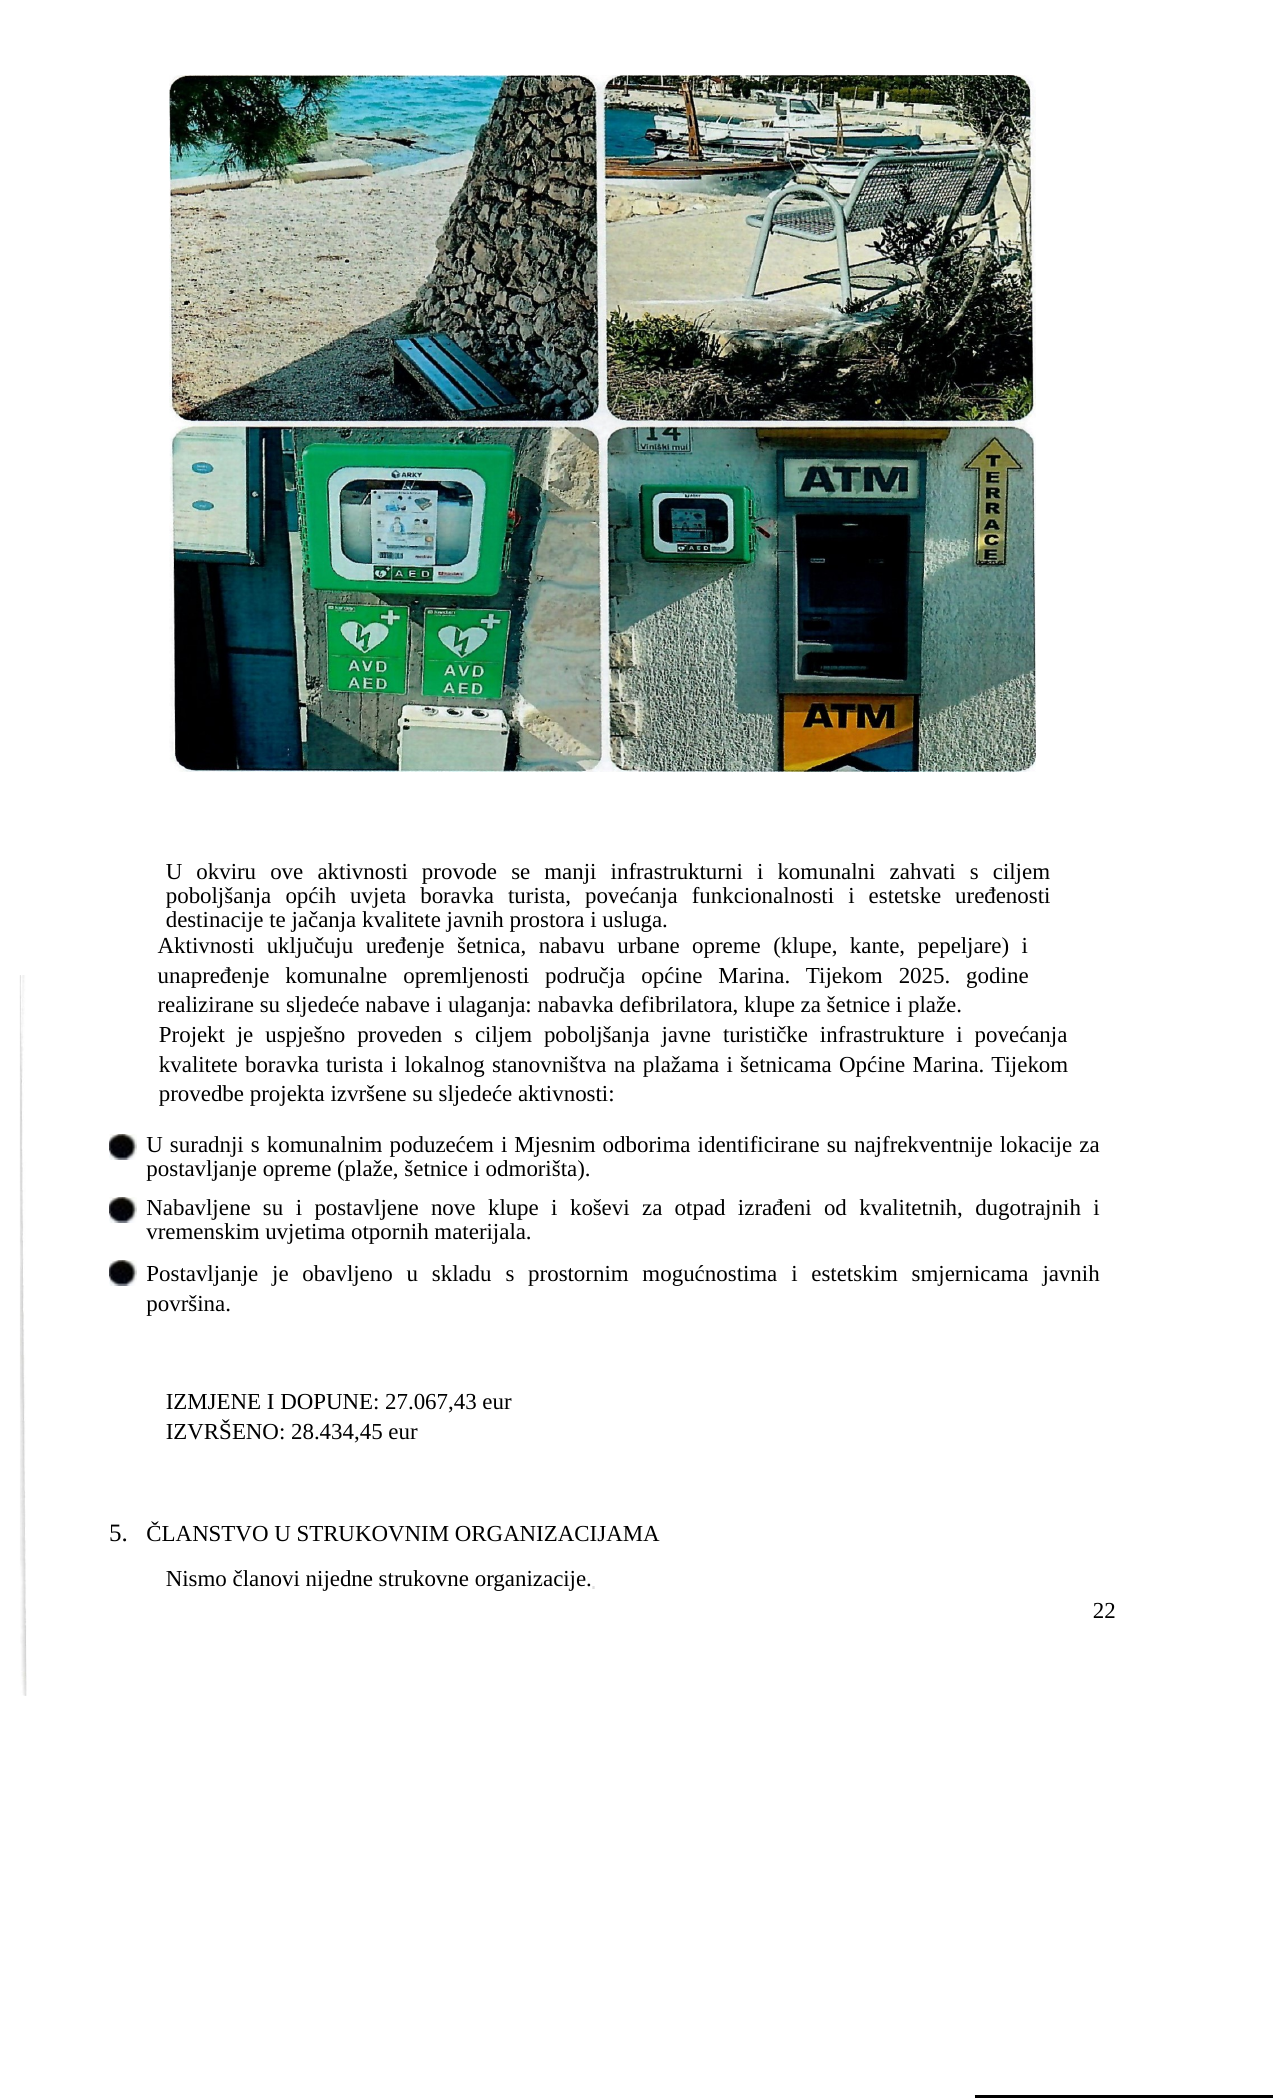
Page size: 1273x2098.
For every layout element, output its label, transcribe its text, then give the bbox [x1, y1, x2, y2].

text Nismo članovi nijedne strukovne organizacije. [166, 1565, 1101, 1591]
text IZMJENE I DOPUNE: 27.067,43 eur [166, 1388, 1101, 1414]
list ČLANSTVO U STRUKOVNIM ORGANIZACIJAMA [109, 1518, 1101, 1547]
list U suradnji s komunalnim poduzećem i Mjesnim odborima identificirane su najfrekventnije lokacije za postavljanje opreme (plaže, šetnice i odmorišta). [108, 1131, 1101, 1179]
text U okviru ove aktivnosti provode se manji infrastrukturni i komunalni zahvati s ciljem poboljšanja općih uvjeta boravka turista, povećanja funkcionalnosti i estetske uređenosti destinacije te jačanja kvalitete javnih prostora i usluga. [166, 861, 1052, 932]
text Projekt je uspješno proveden s ciljem poboljšanja javne turističke infrastrukture i povećanja kvalitete boravka turista i lokalnog stanovništva na plažama i šetnicama Općine Marina. Tijekom provedbe projekta izvršene su sljedeće aktivnosti: [159, 1021, 1069, 1106]
list Nabavljene su i postavljene nove klupe i koševi za otpad izrađeni od kvalitetnih, dugotrajnih i vremenskim uvjetima otpornih materijala. [108, 1194, 1101, 1242]
text IZVRŠENO: 28.434,45 eur [166, 1418, 1101, 1444]
text Aktivnosti uključuju uređenje šetnica, nabavu urbane opreme (klupe, kante, pepeljare) i unapređenje komunalne opremljenosti područja općine Marina. Tijekom 2025. godine realizirane su sljedeće nabave i ulaganja: nabavka defibrilatora, klupe za šetnice i plaže. [157, 932, 1029, 1018]
list Postavljanje je obavljeno u skladu s prostornim mogućnostima i estetskim smjernicama javnih površina. [108, 1260, 1101, 1316]
